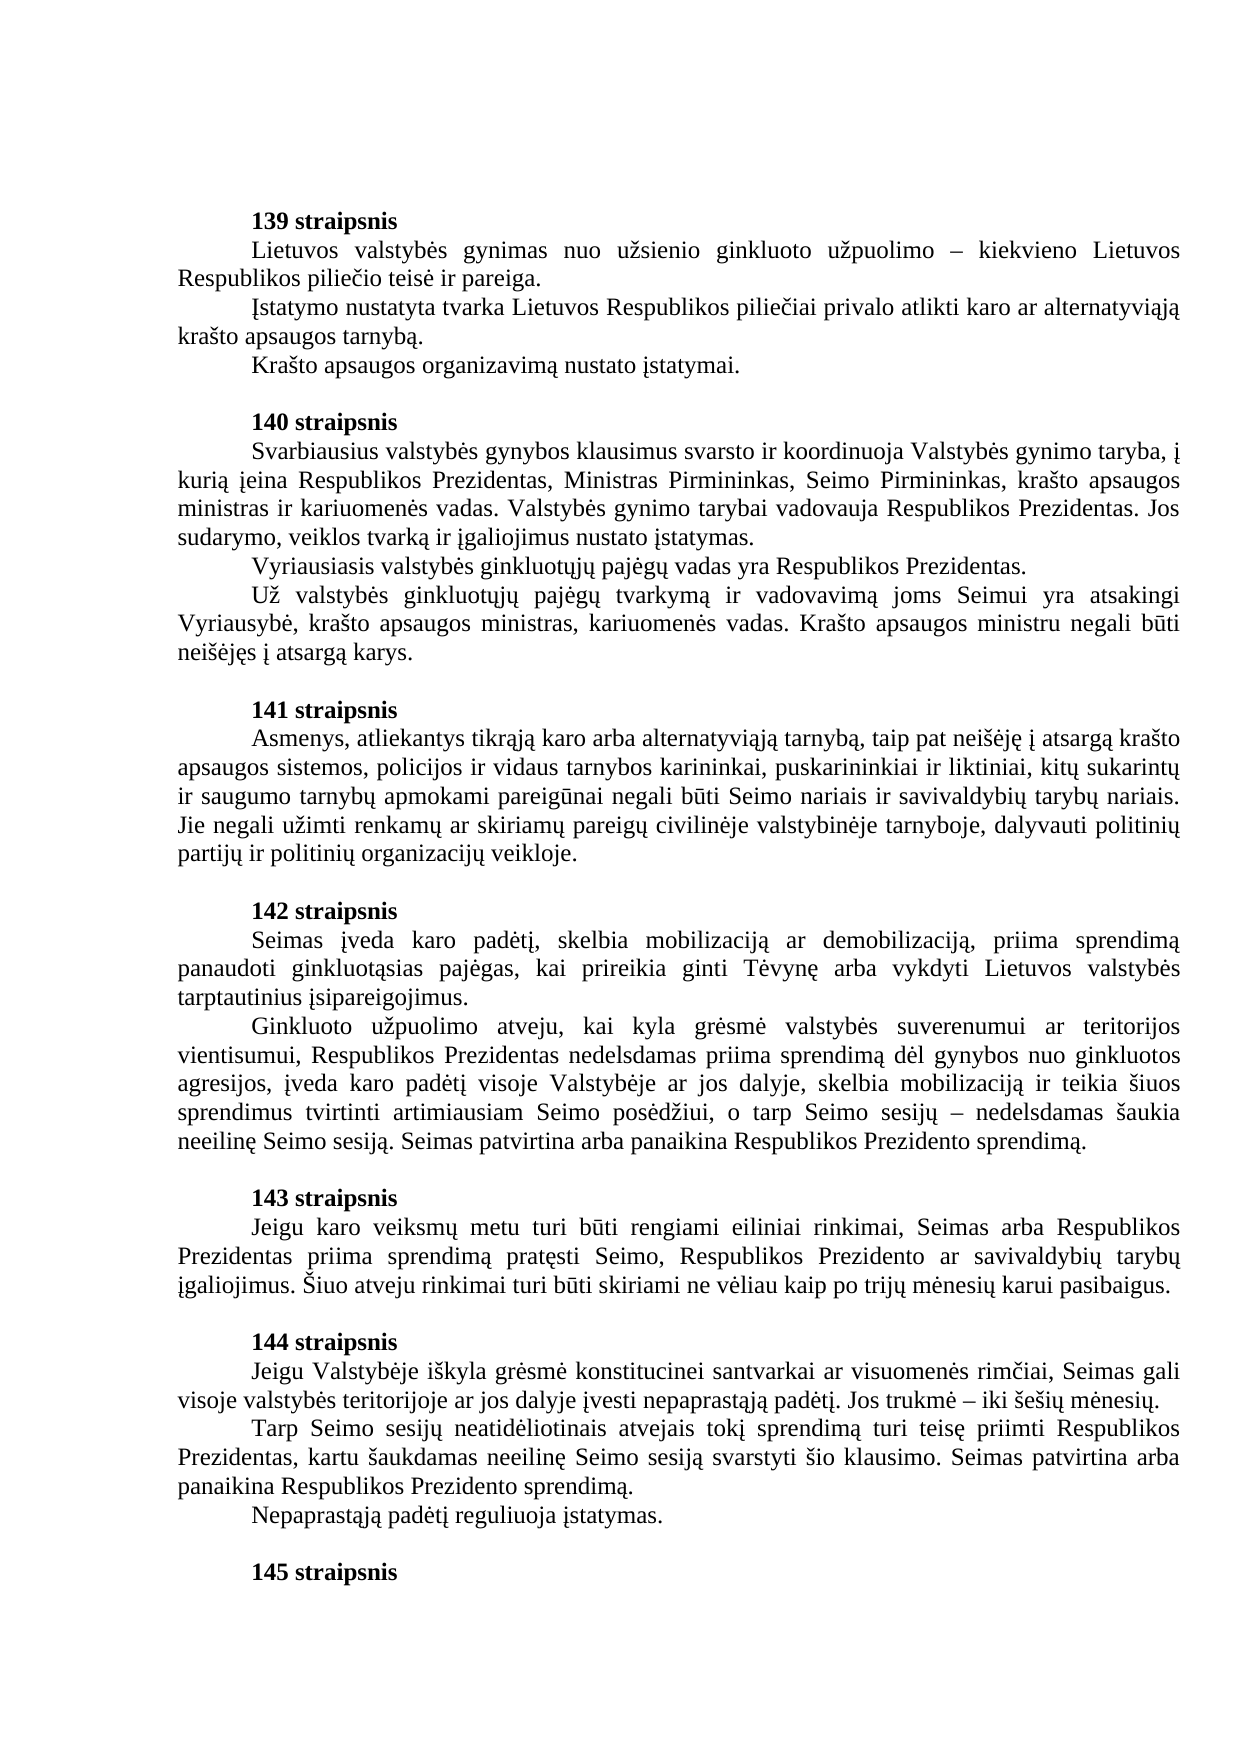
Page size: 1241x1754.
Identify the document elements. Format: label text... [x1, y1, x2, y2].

text Tarp Seimo sesijų neatidėliotinais atvejais tokį sprendimą turi teisę priimti Respublikos Prezidentas, kartu šaukdamas neeilinę Seimo sesiją svarstyti šio klausimo. Seimas patvirtina arba panaikina Respublikos Prezidento sprendimą. [177, 1413, 1181, 1500]
text Nepaprastąją padėtį reguliuoja įstatymas. [177, 1500, 1181, 1528]
text 143 straipsnis [177, 1183, 1181, 1212]
text 141 straipsnis [177, 695, 1181, 723]
text Jeigu karo veiksmų metu turi būti rengiami eiliniai rinkimai, Seimas arba Respublikos Prezidentas priima sprendimą pratęsti Seimo, Respublikos Prezidento ar savivaldybių tarybų įgaliojimus. Šiuo atveju rinkimai turi būti skiriami ne vėliau kaip po trijų mėnesių karui pasibaigus. [177, 1212, 1181, 1298]
text Krašto apsaugos organizavimą nustato įstatymai. [177, 350, 1181, 378]
text Įstatymo nustatyta tvarka Lietuvos Respublikos piliečiai privalo atlikti karo ar alternatyviąją krašto apsaugos tarnybą. [177, 292, 1181, 350]
text Lietuvos valstybės gynimas nuo užsienio ginkluoto užpuolimo – kiekvieno Lietuvos Respublikos piliečio teisė ir pareiga. [177, 235, 1181, 292]
text 140 straipsnis [177, 407, 1181, 436]
text Svarbiausius valstybės gynybos klausimus svarsto ir koordinuoja Valstybės gynimo taryba, į kurią įeina Respublikos Prezidentas, Ministras Pirmininkas, Seimo Pirmininkas, krašto apsaugos ministras ir kariuomenės vadas. Valstybės gynimo tarybai vadovauja Respublikos Prezidentas. Jos sudarymo, veiklos tvarką ir įgaliojimus nustato įstatymas. [177, 436, 1181, 551]
text Ginkluoto užpuolimo atveju, kai kyla grėsmė valstybės suverenumui ar teritorijos vientisumui, Respublikos Prezidentas nedelsdamas priima sprendimą dėl gynybos nuo ginkluotos agresijos, įveda karo padėtį visoje Valstybėje ar jos dalyje, skelbia mobilizaciją ir teikia šiuos sprendimus tvirtinti artimiausiam Seimo posėdžiui, o tarp Seimo sesijų – nedelsdamas šaukia neeilinę Seimo sesiją. Seimas patvirtina arba panaikina Respublikos Prezidento sprendimą. [177, 1011, 1181, 1155]
text 139 straipsnis [177, 206, 1181, 235]
text Už valstybės ginkluotųjų pajėgų tvarkymą ir vadovavimą joms Seimui yra atsakingi Vyriausybė, krašto apsaugos ministras, kariuomenės vadas. Krašto apsaugos ministru negali būti neišėjęs į atsargą karys. [177, 580, 1181, 666]
text 142 straipsnis [177, 896, 1181, 925]
text 145 straipsnis [177, 1557, 1181, 1586]
text 144 straipsnis [177, 1327, 1181, 1356]
text Jeigu Valstybėje iškyla grėsmė konstitucinei santvarkai ar visuomenės rimčiai, Seimas gali visoje valstybės teritorijoje ar jos dalyje įvesti nepaprastąją padėtį. Jos trukmė – iki šešių mėnesių. [177, 1356, 1181, 1413]
text Seimas įveda karo padėtį, skelbia mobilizaciją ar demobilizaciją, priima sprendimą panaudoti ginkluotąsias pajėgas, kai prireikia ginti Tėvynę arba vykdyti Lietuvos valstybės tarptautinius įsipareigojimus. [177, 925, 1181, 1011]
text Asmenys, atliekantys tikrąją karo arba alternatyviąją tarnybą, taip pat neišėję į atsargą krašto apsaugos sistemos, policijos ir vidaus tarnybos karininkai, puskarininkiai ir liktiniai, kitų sukarintų ir saugumo tarnybų apmokami pareigūnai negali būti Seimo nariais ir savivaldybių tarybų nariais. Jie negali užimti renkamų ar skiriamų pareigų civilinėje valstybinėje tarnyboje, dalyvauti politinių partijų ir politinių organizacijų veikloje. [177, 723, 1181, 867]
text Vyriausiasis valstybės ginkluotųjų pajėgų vadas yra Respublikos Prezidentas. [177, 551, 1181, 580]
